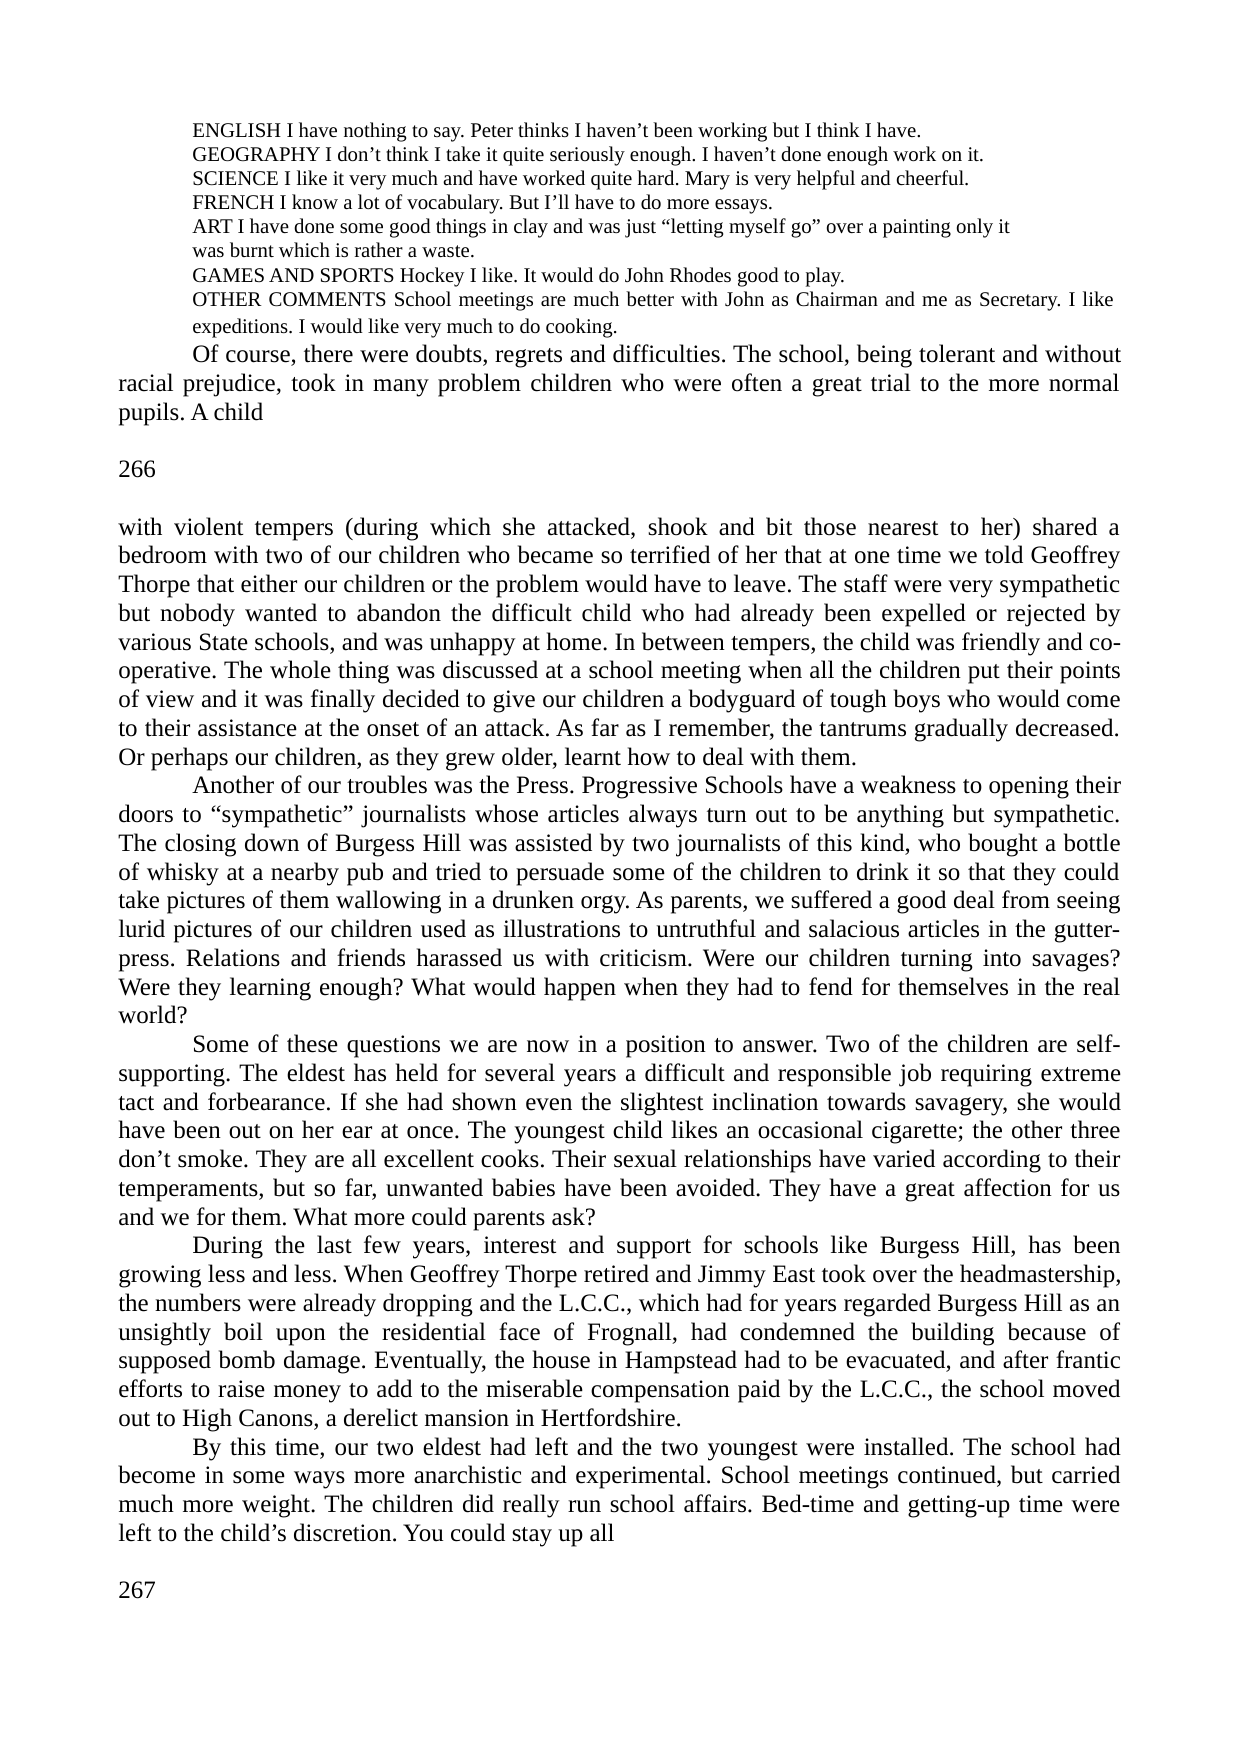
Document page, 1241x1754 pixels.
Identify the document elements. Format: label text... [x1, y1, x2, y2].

text By this time, our two eldest had left and the two youngest were installed. The school had become in some ways more anarchistic and experimental. School meetings continued, but carried much more weight. The children did really run school affairs. Bed-time and getting-up time were left to the child’s discretion. You could stay up all [118, 1432, 1122, 1547]
text GEOGRAPHY I don’t think I take it quite seriously enough. I haven’t done enough work on it. [118, 142, 1122, 166]
text Of course, there were doubts, regrets and difficulties. The school, being tolerant and without racial prejudice, took in many problem children who were often a great trial to the more normal pupils. A child [118, 339, 1122, 426]
text ART I have done some good things in clay and was just “letting myself go” over a painting only it was burnt which is rather a waste. [118, 214, 1122, 262]
text 267 [118, 1576, 1122, 1604]
text with violent tempers (during which she attacked, shook and bit those nearest to her) shared a bedroom with two of our children who became so terrified of her that at one time we told Geoffrey Thorpe that either our children or the problem would have to leave. The staff were very sympathetic but nobody wanted to abandon the difficult child who had already been expelled or rejected by various State schools, and was unhappy at home. In between tempers, the child was friendly and co-operative. The whole thing was discussed at a school meeting when all the children put their points of view and it was finally decided to give our children a bodyguard of tough boys who would come to their assistance at the onset of an attack. As far as I remember, the tantrums gradually decreased. Or perhaps our children, as they grew older, learnt how to deal with them. [118, 512, 1122, 771]
text Some of these questions we are now in a position to answer. Two of the children are self-supporting. The eldest has held for several years a difficult and responsible job requiring extreme tact and forbearance. If she had shown even the slightest inclination towards savagery, she would have been out on her ear at once. The youngest child likes an occasional cigarette; the other three don’t smoke. They are all excellent cooks. Their sexual relationships have varied according to their temperaments, but so far, unwanted babies have been avoided. They have a great affection for us and we for them. What more could parents ask? [118, 1029, 1122, 1231]
text OTHER COMMENTS School meetings are much better with John as Chairman and me as Secretary. I like expeditions. I would like very much to do cooking. [118, 287, 1122, 339]
text FRENCH I know a lot of vocabulary. But I’ll have to do more essays. [118, 190, 1122, 214]
text 266 [118, 454, 1122, 483]
text SCIENCE I like it very much and have worked quite hard. Mary is very helpful and cheerful. [118, 166, 1122, 190]
text ENGLISH I have nothing to say. Peter thinks I haven’t been working but I think I have. [118, 118, 1122, 142]
text GAMES AND SPORTS Hockey I like. It would do John Rhodes good to play. [118, 262, 1122, 287]
text During the last few years, interest and support for schools like Burgess Hill, has been growing less and less. When Geoffrey Thorpe retired and Jimmy East took over the headmastership, the numbers were already dropping and the L.C.C., which had for years regarded Burgess Hill as an unsightly boil upon the residential face of Frognall, had condemned the building because of supposed bomb damage. Eventually, the house in Hampstead had to be evacuated, and after frantic efforts to raise money to add to the miserable compensation paid by the L.C.C., the school moved out to High Canons, a derelict mansion in Hertfordshire. [118, 1231, 1122, 1432]
text Another of our troubles was the Press. Progressive Schools have a weakness to opening their doors to “sympathetic” journalists whose articles always turn out to be anything but sympathetic. The closing down of Burgess Hill was assisted by two journalists of this kind, who bought a bottle of whisky at a nearby pub and tried to persuade some of the children to drink it so that they could take pictures of them wallowing in a drunken orgy. As parents, we suffered a good deal from seeing lurid pictures of our children used as illustrations to untruthful and salacious articles in the gutter-press. Relations and friends harassed us with criticism. Were our children turning into savages? Were they learning enough? What would happen when they had to fend for themselves in the real world? [118, 771, 1122, 1029]
